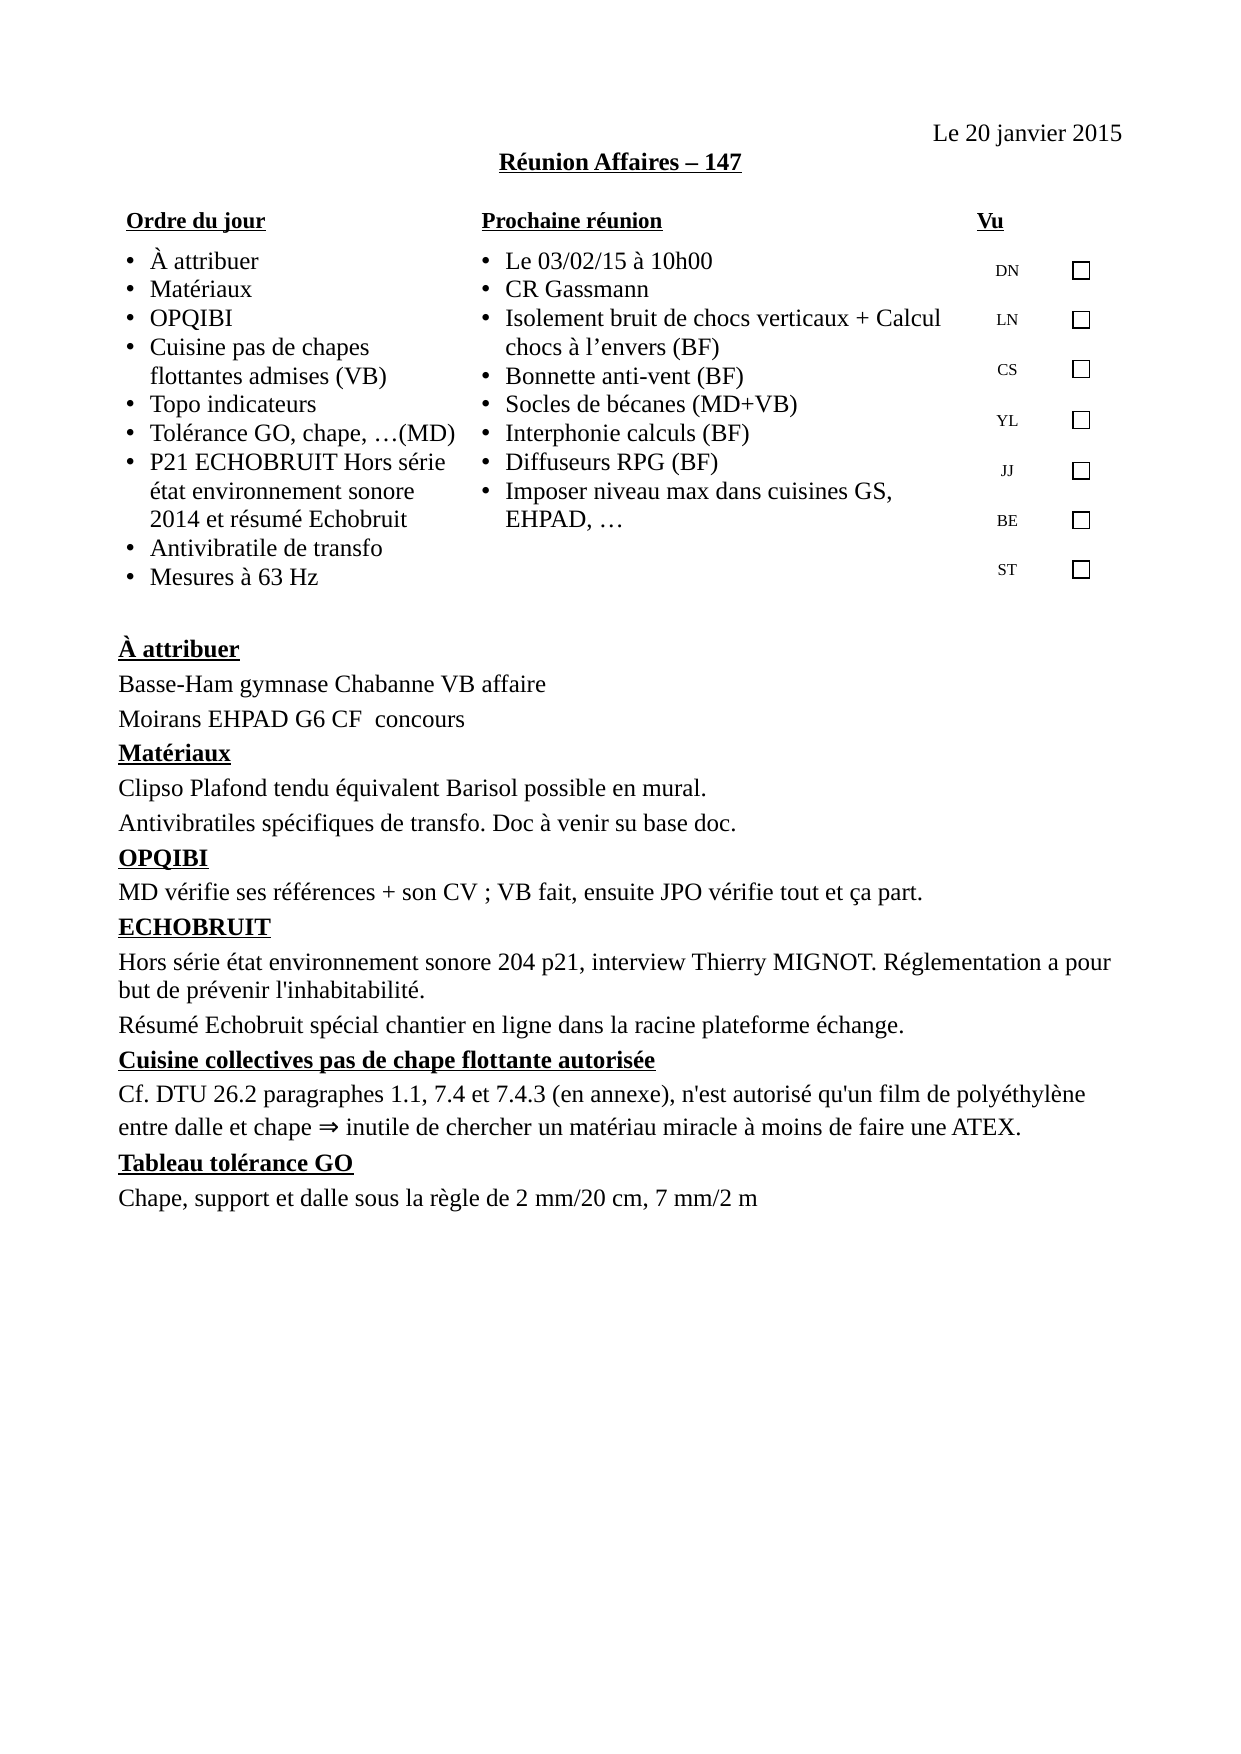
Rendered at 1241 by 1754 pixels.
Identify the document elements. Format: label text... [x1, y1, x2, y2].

table_cell [1045, 344, 1121, 394]
table_cell ST [969, 545, 1045, 594]
text À attribuer [118, 634, 1122, 663]
table_cell Le 03/02/15 à 10h00 CR Gassmann Isolement bruit de chocs verticaux + Calcul chocs à l’envers (BF) Bonnette anti-vent (BF) Socles de bécanes (MD+VB) Interphonie calculs (BF) Diffuseurs RPG (BF) Imposer niveau max dans cuisines GS, EHPAD, … [474, 246, 969, 594]
text Clipso Plafond tendu équivalent Barisol possible en mural. [118, 773, 1122, 802]
text Cf. DTU 26.2 paragraphes 1.1, 7.4 et 7.4.3 (en annexe), n'est autorisé qu'un film de polyéthylène entre dalle et chape ⇒ inutile de chercher un matériau miracle à moins de faire une ATEX. [118, 1079, 1122, 1142]
table_cell CS [969, 344, 1045, 394]
text Résumé Echobruit spécial chantier en ligne dans la racine plateforme échange. [118, 1010, 1122, 1039]
table_cell DN [969, 246, 1045, 295]
table_cell [1045, 545, 1121, 594]
text Antivibratiles spécifiques de transfo. Doc à venir su base doc. [118, 808, 1122, 837]
table_cell [1045, 394, 1121, 446]
text Chape, support et dalle sous la règle de 2 mm/20 cm, 7 mm/2 m [118, 1183, 1122, 1240]
table_header Prochaine réunion [474, 201, 969, 246]
table_cell BE [969, 495, 1045, 545]
text MD vérifie ses références + son CV ; VB fait, ensuite JPO vérifie tout et ça part. [118, 877, 1122, 906]
table_cell [1045, 446, 1121, 495]
title Le 20 janvier 2015 [118, 118, 1122, 147]
table_cell À attribuer Matériaux OPQIBI Cuisine pas de chapes flottantes admises (VB) Topo indicateurs Tolérance GO, chape, …(MD) P21 ECHOBRUIT Hors série état environnement sonore 2014 et résumé Echobruit Antivibratile de transfo Mesures à 63 Hz [119, 246, 474, 594]
table_cell YL [969, 394, 1045, 446]
text OPQIBI [118, 843, 1122, 871]
text Cuisine collectives pas de chape flottante autorisée [118, 1045, 1122, 1073]
title Réunion Affaires – 147 [118, 147, 1122, 176]
text Tableau tolérance GO [118, 1148, 1122, 1177]
text Basse-Ham gymnase Chabanne VB affaire [118, 669, 1122, 698]
table_cell JJ [969, 446, 1045, 495]
table_header Ordre du jour [119, 201, 474, 246]
text Matériaux [118, 738, 1122, 767]
table_cell [1045, 295, 1121, 344]
table_cell [1045, 495, 1121, 545]
table_cell LN [969, 295, 1045, 344]
text ECHOBRUIT [118, 912, 1122, 941]
table_header Vu [969, 201, 1121, 246]
table_cell [1045, 246, 1121, 295]
text Hors série état environnement sonore 204 p21, interview Thierry MIGNOT. Réglementation a pour but de prévenir l'inhabitabilité. [118, 947, 1122, 1004]
text Moirans EHPAD G6 CF concours [118, 704, 1122, 733]
